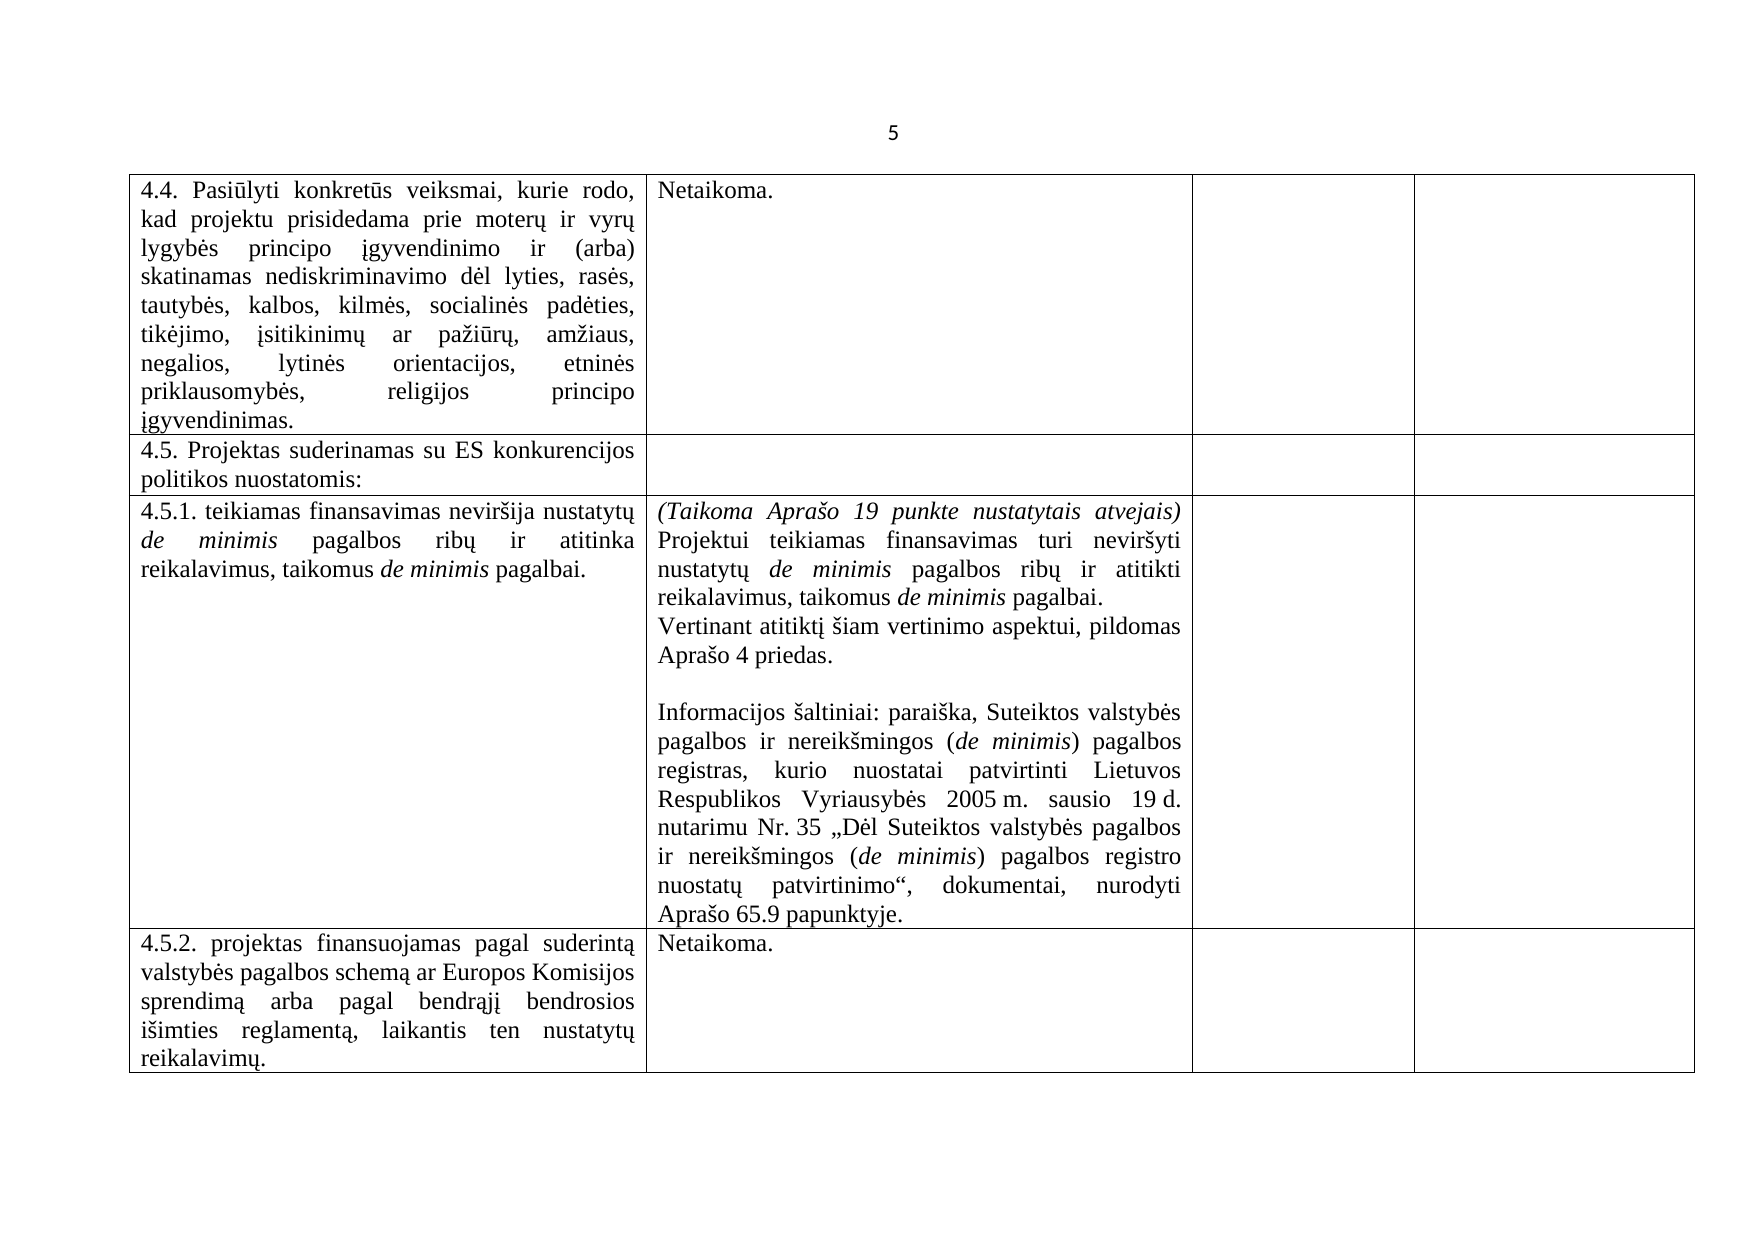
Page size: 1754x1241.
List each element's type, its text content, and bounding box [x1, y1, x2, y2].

table_cell (Taikoma Aprašo 19 punkte nustatytais atvejais) Projektui teikiamas finansavimas turi neviršyti nustatytų de minimis pagalbos ribų ir atitikti reikalavimus, taikomus de minimis pagalbai. Vertinant atitiktį šiam vertinimo aspektui, pildomas Aprašo 4 priedas. Informacijos šaltiniai: paraiška, Suteiktos valstybės pagalbos ir nereikšmingos (de minimis) pagalbos registras, kurio nuostatai patvirtinti Lietuvos Respublikos Vyriausybės 2005 m. sausio 19 d. nutarimu Nr. 35 „Dėl Suteiktos valstybės pagalbos ir nereikšmingos (de minimis) pagalbos registro nuostatų patvirtinimo“, dokumentai, nurodyti Aprašo 65.9 papunktyje. [647, 496, 1192, 927]
table_cell [1193, 496, 1414, 927]
table_cell [1415, 175, 1694, 434]
table_cell [1415, 435, 1694, 495]
table_cell [1415, 496, 1694, 927]
table_cell Netaikoma. [647, 175, 1192, 434]
table_cell 4.5.2. projektas finansuojamas pagal suderintą valstybės pagalbos schemą ar Europos Komisijos sprendimą arba pagal bendrąjį bendrosios išimties reglamentą, laikantis ten nustatytų reikalavimų. [130, 929, 646, 1072]
table_cell 4.5.1. teikiamas finansavimas neviršija nustatytų de minimis pagalbos ribų ir atitinka reikalavimus, taikomus de minimis pagalbai. [130, 496, 646, 927]
table_cell [1193, 175, 1414, 434]
table_cell [647, 435, 1192, 495]
table_cell 4.4. Pasiūlyti konkretūs veiksmai, kurie rodo, kad projektu prisidedama prie moterų ir vyrų lygybės principo įgyvendinimo ir (arba) skatinamas nediskriminavimo dėl lyties, rasės, tautybės, kalbos, kilmės, socialinės padėties, tikėjimo, įsitikinimų ar pažiūrų, amžiaus, negalios, lytinės orientacijos, etninės priklausomybės, religijos principo įgyvendinimas. [130, 175, 646, 434]
table_cell 4.5. Projektas suderinamas su ES konkurencijos politikos nuostatomis: [130, 435, 646, 495]
table_cell [1415, 929, 1694, 1072]
table_cell [1193, 435, 1414, 495]
table_cell Netaikoma. [647, 929, 1192, 1072]
table_cell [1193, 929, 1414, 1072]
